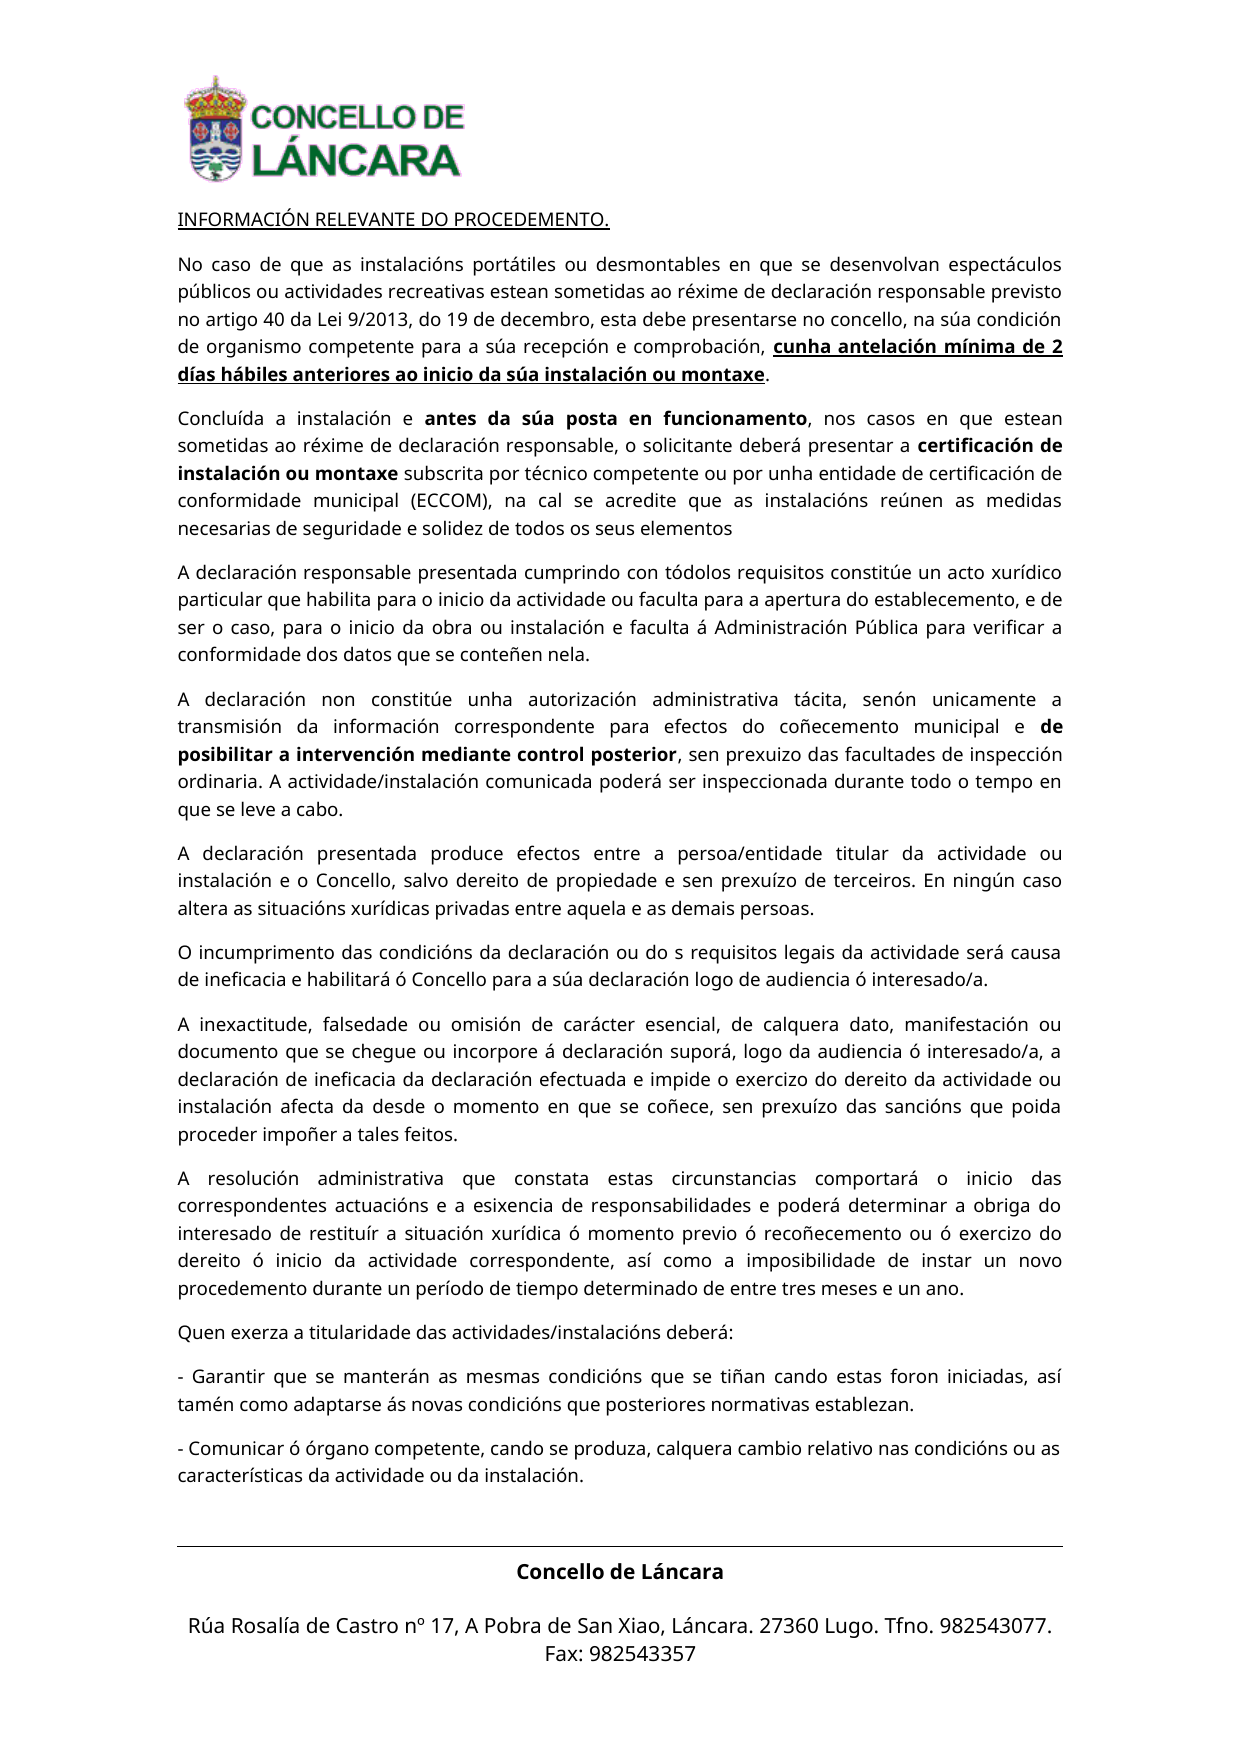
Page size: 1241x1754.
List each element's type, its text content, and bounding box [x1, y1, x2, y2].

text A resolución administrativa que constata estas circunstancias comportará o inicio das correspondentes actuacións e a esixencia de responsabilidades e poderá determinar a obriga do interesado de restituír a situación xurídica ó momento previo ó recoñecemento ou ó exercizo do dereito ó inicio da actividade correspondente, así como a imposibilidade de instar un novo procedemento durante un período de tiempo determinado de entre tres meses e un ano. [177, 1165, 1063, 1301]
text No caso de que as instalacións portátiles ou desmontables en que se desenvolvan espectáculos públicos ou actividades recreativas estean sometidas ao réxime de declaración responsable previsto no artigo 40 da Lei 9/2013, do 19 de decembro, esta debe presentarse no concello, na súa condición de organismo competente para a súa recepción e comprobación, cunha antelación mínima de 2 días hábiles anteriores ao inicio da súa instalación ou montaxe. [177, 251, 1063, 386]
text INFORMACIÓN RELEVANTE DO PROCEDEMENTO. [177, 207, 1063, 232]
text Concluída a instalación e antes da súa posta en funcionamento, nos casos en que estean sometidas ao réxime de declaración responsable, o solicitante deberá presentar a certificación de instalación ou montaxe subscrita por técnico competente ou por unha entidade de certificación de conformidade municipal (ECCOM), na cal se acredite que as instalacións reúnen as medidas necesarias de seguridade e solidez de todos os seus elementos [177, 405, 1063, 541]
text - Garantir que se manterán as mesmas condicións que se tiñan cando estas foron iniciadas, así tamén como adaptarse ás novas condicións que posteriores normativas establezan. [177, 1363, 1063, 1416]
picture [183, 73, 472, 188]
text Quen exerza a titularidade das actividades/instalacións deberá: [177, 1319, 1063, 1345]
text A inexactitude, falsedade ou omisión de carácter esencial, de calquera dato, manifestación ou documento que se chegue ou incorpore á declaración suporá, logo da audiencia ó interesado/a, a declaración de ineficacia da declaración efectuada e impide o exercizo do dereito da actividade ou instalación afecta da desde o momento en que se coñece, sen prexuízo das sancións que poida proceder impoñer a tales feitos. [177, 1011, 1063, 1146]
text A declaración non constitúe unha autorización administrativa tácita, senón unicamente a transmisión da información correspondente para efectos do coñecemento municipal e de posibilitar a intervención mediante control posterior, sen prexuizo das facultades de inspección ordinaria. A actividade/instalación comunicada poderá ser inspeccionada durante todo o tempo en que se leve a cabo. [177, 686, 1063, 821]
text - Comunicar ó órgano competente, cando se produza, calquera cambio relativo nas condicións ou as características da actividade ou da instalación. [177, 1435, 1063, 1488]
text O incumprimento das condicións da declaración ou do s requisitos legais da actividade será causa de ineficacia e habilitará ó Concello para a súa declaración logo de audiencia ó interesado/a. [177, 939, 1063, 992]
text A declaración responsable presentada cumprindo con tódolos requisitos constitúe un acto xurídico particular que habilita para o inicio da actividade ou faculta para a apertura do establecemento, e de ser o caso, para o inicio da obra ou instalación e faculta á Administración Pública para verificar a conformidade dos datos que se conteñen nela. [177, 559, 1063, 667]
text A declaración presentada produce efectos entre a persoa/entidade titular da actividade ou instalación e o Concello, salvo dereito de propiedade e sen prexuízo de terceiros. En ningún caso altera as situacións xurídicas privadas entre aquela e as demais persoas. [177, 840, 1063, 921]
